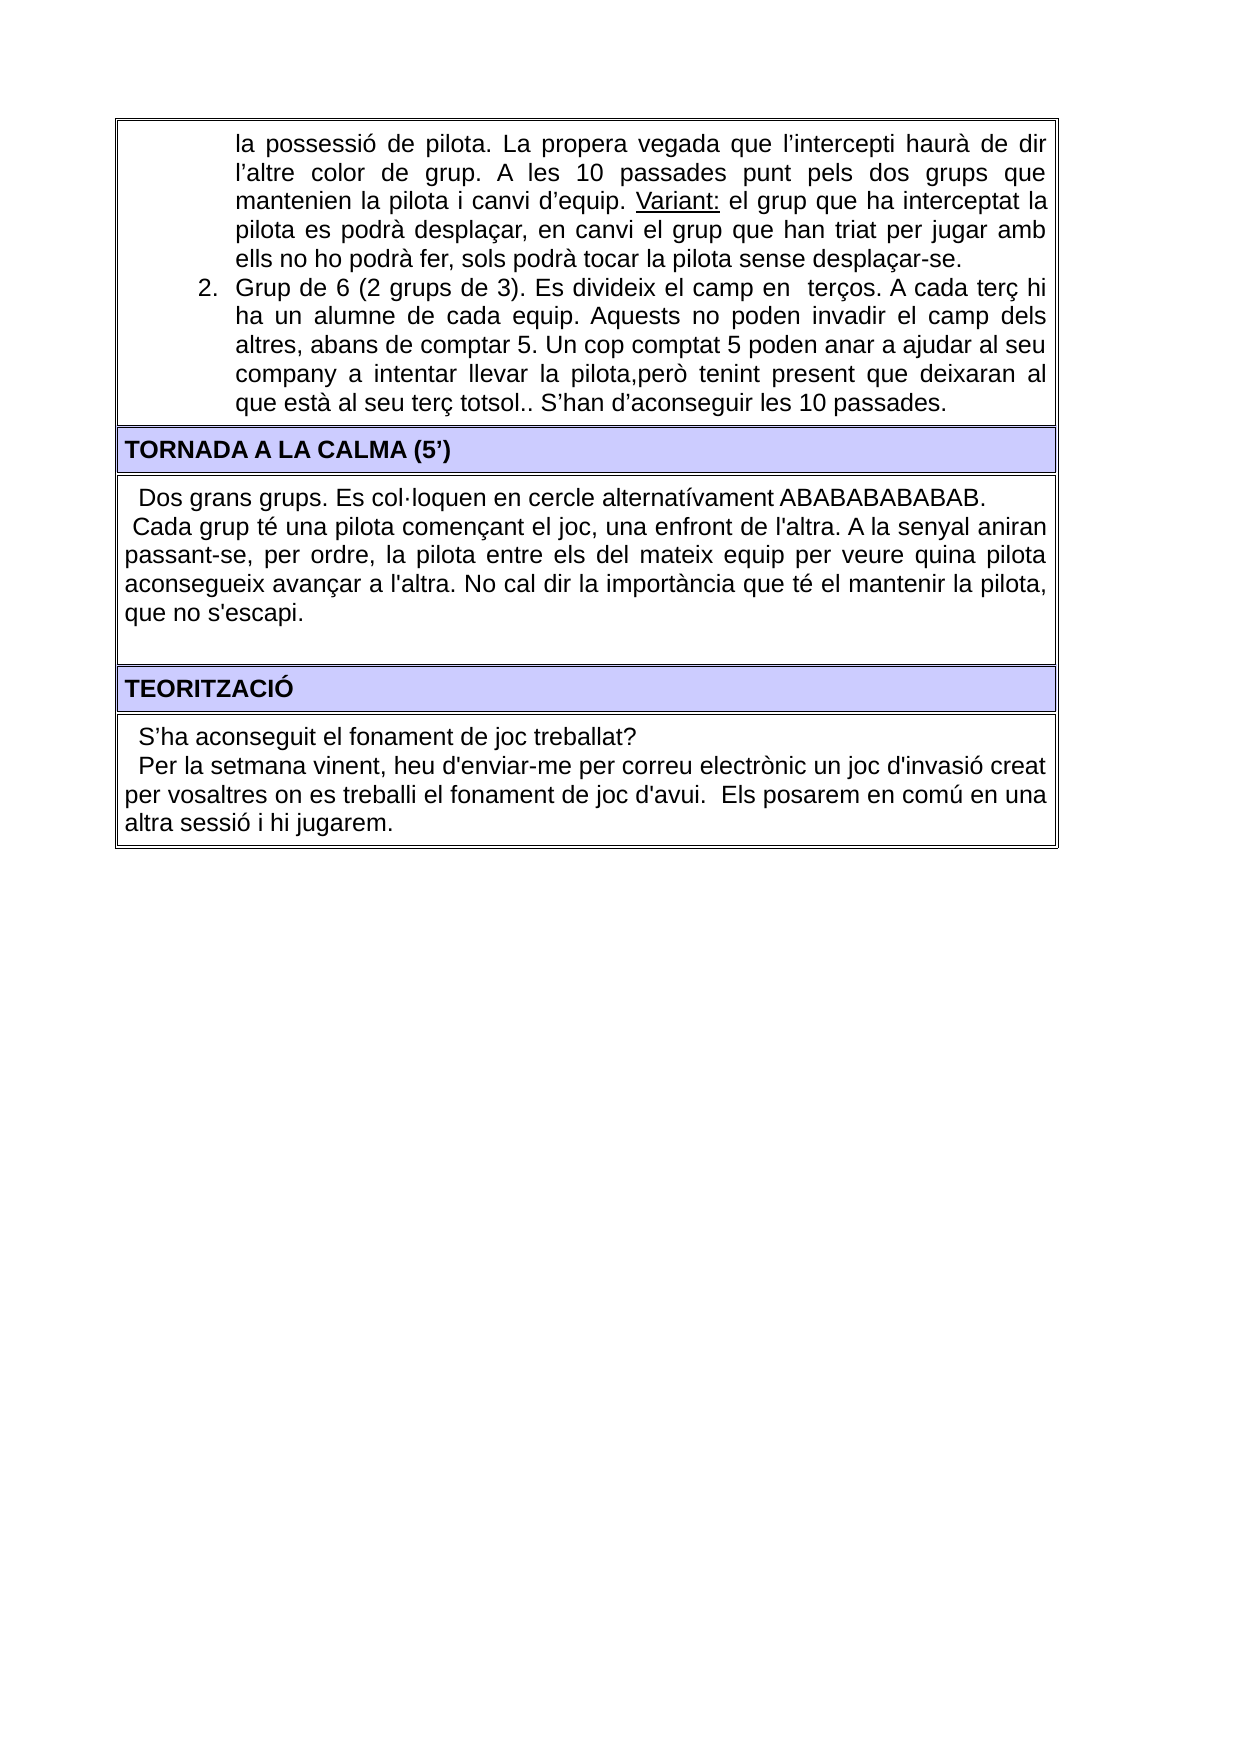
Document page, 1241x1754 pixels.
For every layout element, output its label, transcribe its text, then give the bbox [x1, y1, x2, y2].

table_cell TEORITZACIÓ [118, 667, 1055, 711]
table_cell S’ha aconseguit el fonament de joc treballat? Per la setmana vinent, heu d'enviar-me per correu electrònic un joc d'invasió creat per vosaltres on es treballi el fonament de joc d'avui. Els posarem en comú en una altra sessió i hi jugarem. [118, 715, 1055, 845]
table_cell la possessió de pilota. La propera vegada que l’intercepti haurà de dir l’altre color de grup. A les 10 passades punt pels dos grups que mantenien la pilota i canvi d’equip. Variant: el grup que ha interceptat la pilota es podrà desplaçar, en canvi el grup que han triat per jugar amb ells no ho podrà fer, sols podrà tocar la pilota sense desplaçar-se. Grup de 6 (2 grups de 3). Es divideix el camp en terços. A cada terç hi ha un alumne de cada equip. Aquests no poden invadir el camp dels altres, abans de comptar 5. Un cop comptat 5 poden anar a ajudar al seu company a intentar llevar la pilota,però tenint present que deixaran al que està al seu terç totsol.. S’han d’aconseguir les 10 passades. [118, 121, 1055, 424]
table_cell Dos grans grups. Es col·loquen en cercle alternatívament ABABABABABAB. Cada grup té una pilota començant el joc, una enfront de l'altra. A la senyal aniran passant-se, per ordre, la pilota entre els del mateix equip per veure quina pilota aconsegueix avançar a l'altra. No cal dir la importància que té el mantenir la pilota, que no s'escapi. [118, 476, 1055, 664]
table_cell TORNADA A LA CALMA (5’) [118, 428, 1055, 472]
